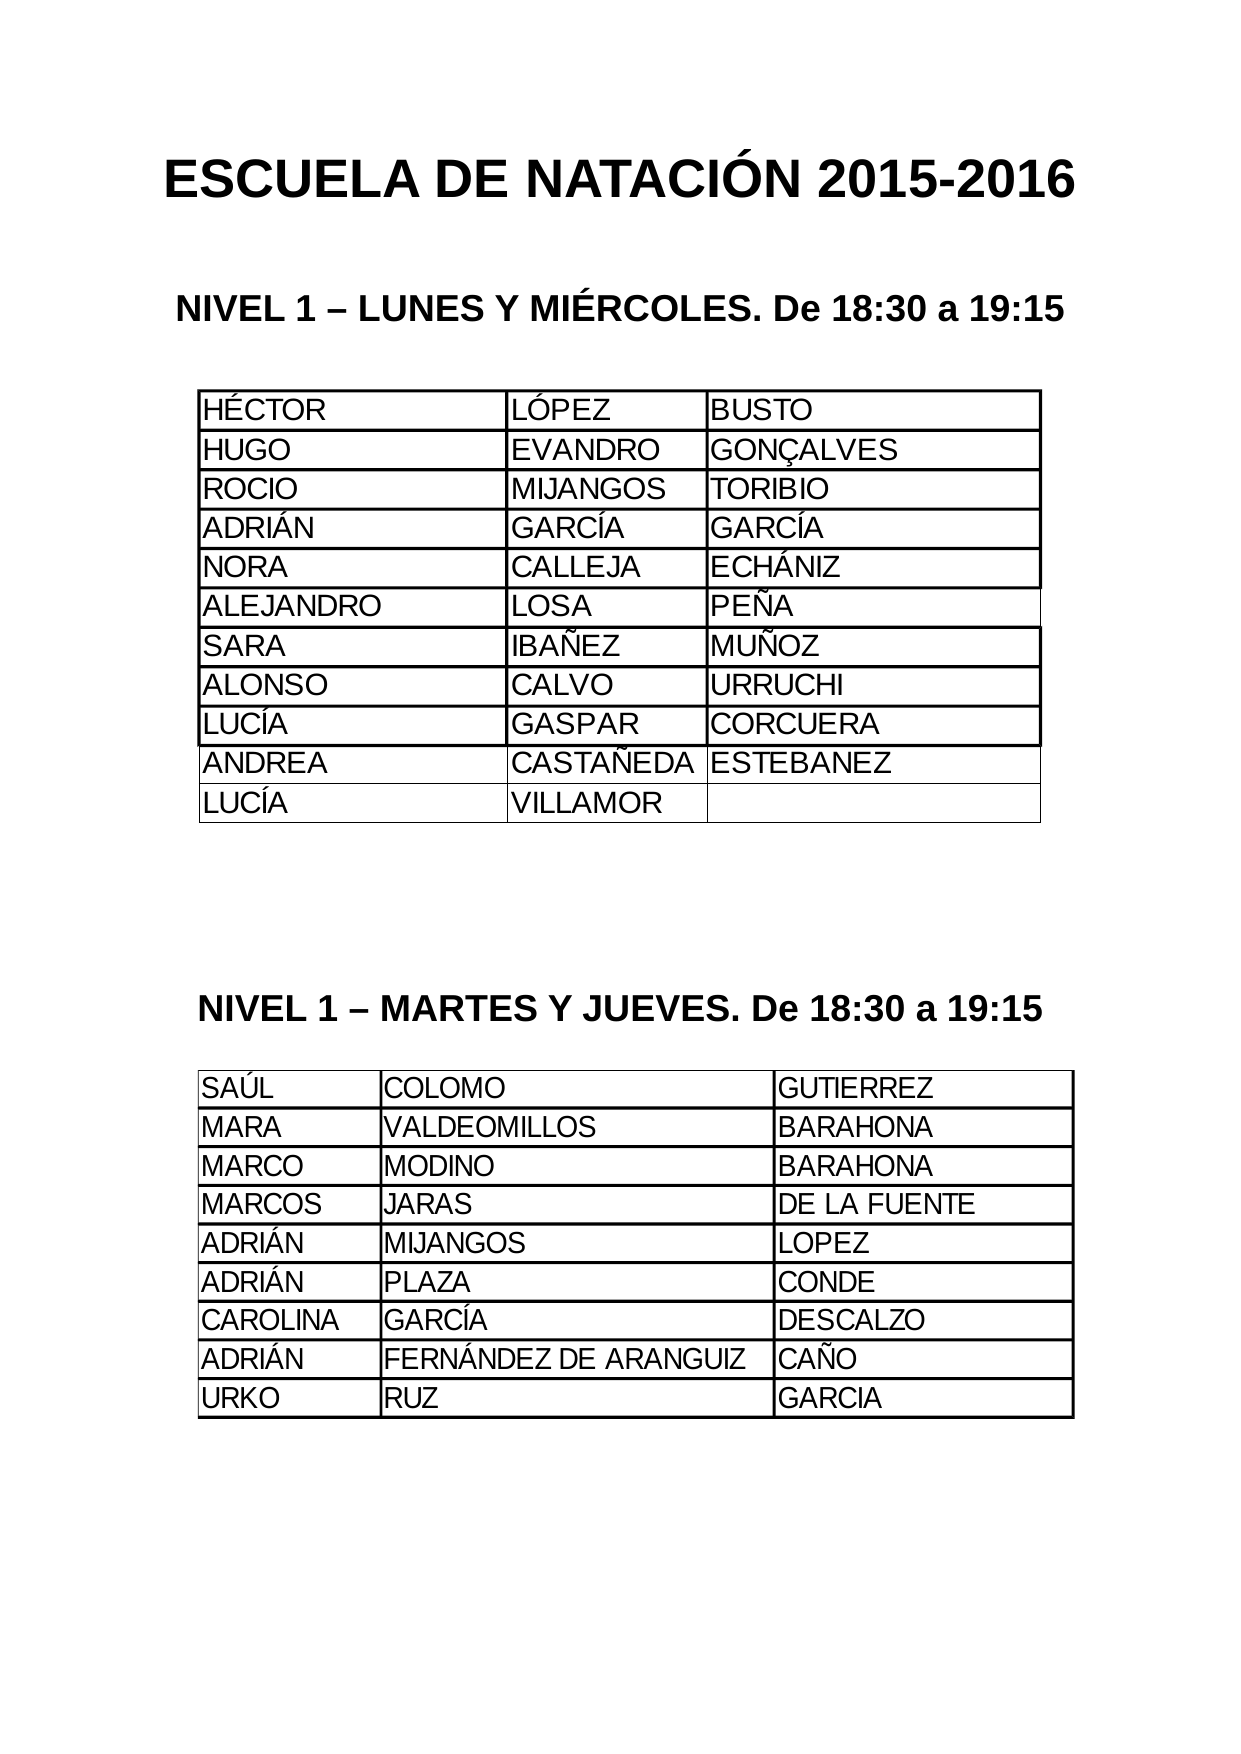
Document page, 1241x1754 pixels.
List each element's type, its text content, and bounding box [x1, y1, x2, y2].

text NIVEL 1 – MARTES Y JUEVES. De 18:30 a 19:15 [118, 986, 1122, 1029]
text ESCUELA DE NATACIÓN 2015-2016 [118, 147, 1122, 209]
text NIVEL 1 – LUNES Y MIÉRCOLES. De 18:30 a 19:15 [118, 286, 1122, 329]
